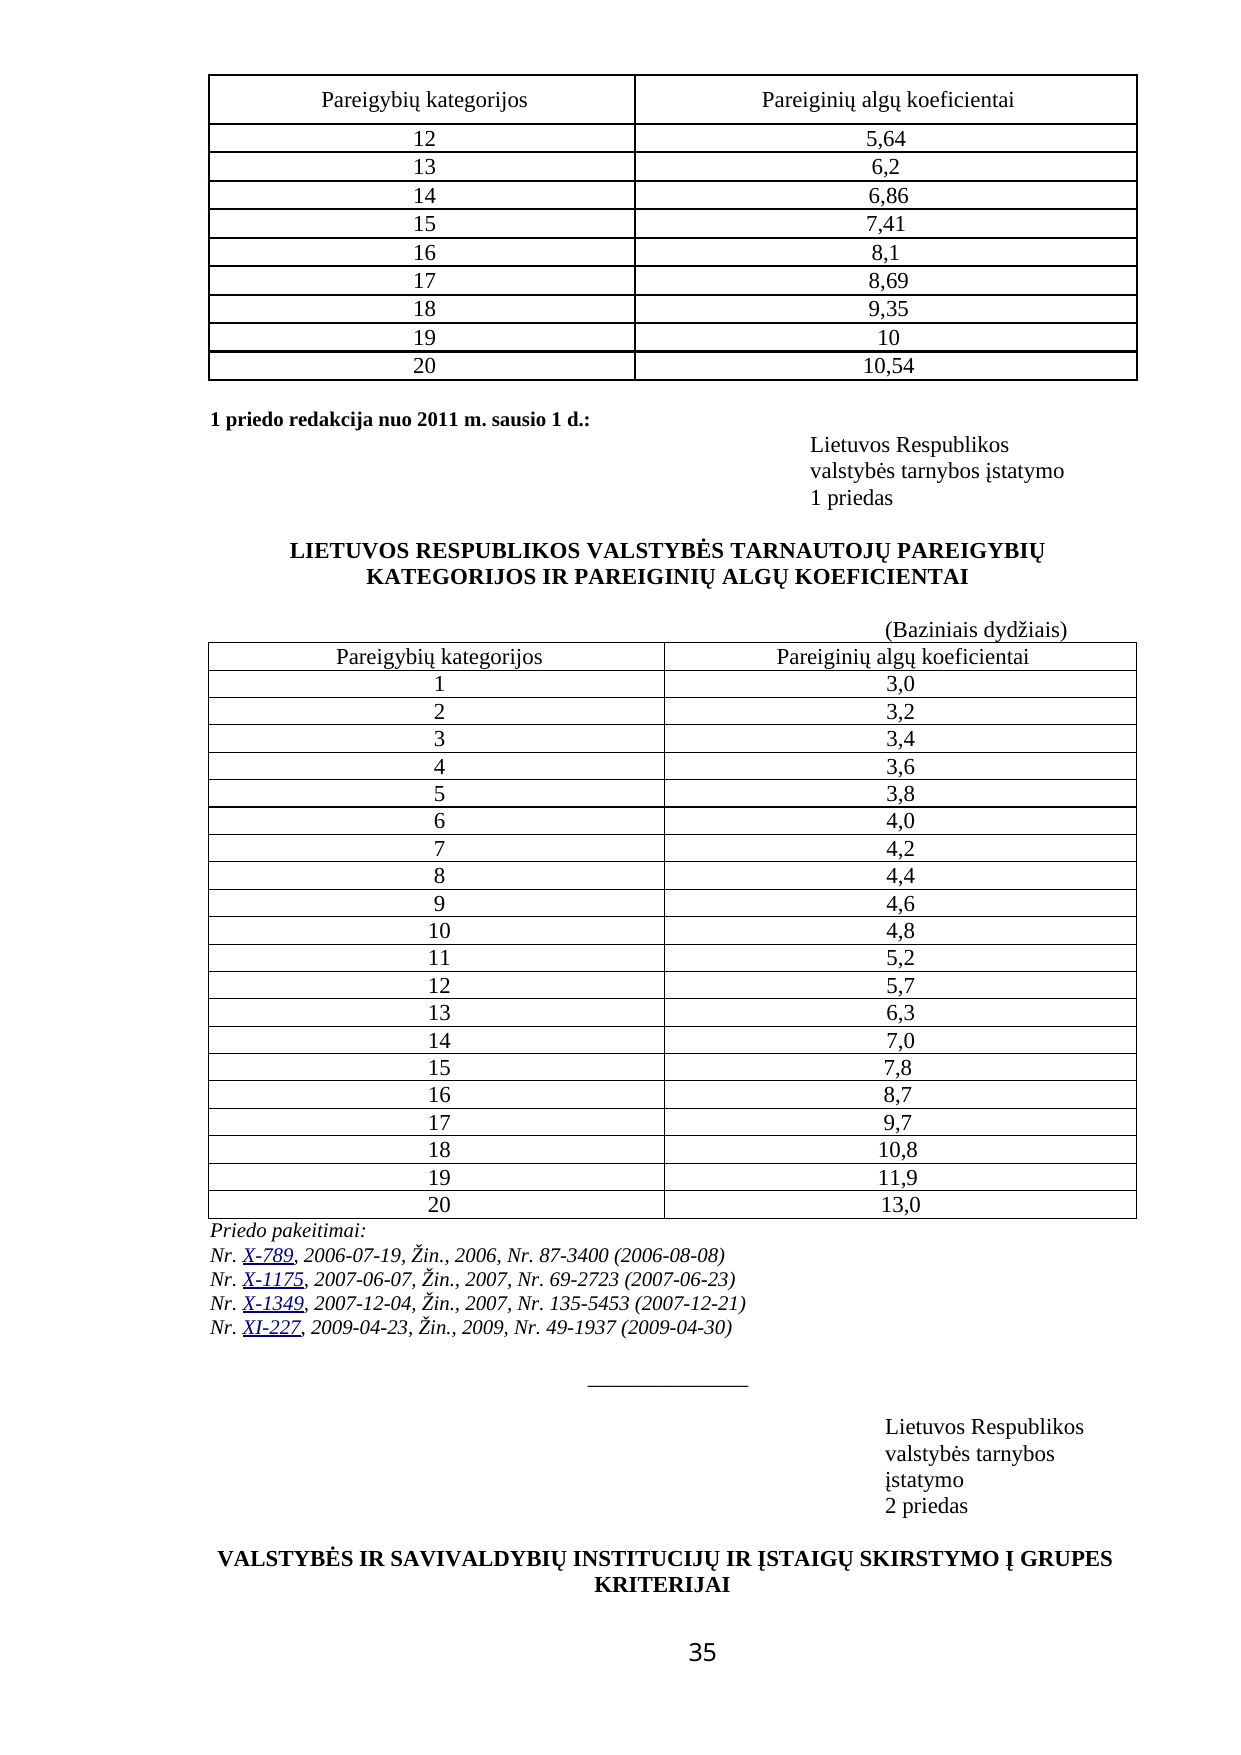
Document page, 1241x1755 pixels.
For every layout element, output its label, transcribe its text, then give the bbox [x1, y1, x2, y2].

table_cell 4,0 [665, 808, 1136, 834]
table_cell 12 [209, 972, 664, 998]
table_cell 16 [209, 1081, 664, 1108]
table_cell 3,4 [665, 725, 1136, 752]
text Valstybės ir savivaldybių institucijų ir įstaigų skirstymo į grupes kriterijai [210, 1545, 1120, 1598]
table_header Pareiginių algų koeficientai [665, 643, 1136, 669]
table_cell 15 [210, 210, 634, 237]
table_cell 7 [209, 835, 664, 861]
table_cell 10,8 [665, 1136, 1136, 1163]
text Priedo pakeitimai: [210, 1219, 1120, 1242]
text Nr. XI-227, 2009-04-23, Žin., 2009, Nr. 49-1937 (2009-04-30) [210, 1315, 1120, 1339]
table_cell 13,0 [665, 1191, 1136, 1217]
text LIETUVOS RESPUBLIKOS VALSTYBĖS TARNAUTOJŲ PAREIGYBIŲ KATEGORIJOS IR PAREIGINIŲ ALGŲ KOEFICIENTAI [210, 537, 1126, 589]
table_header Pareigybių kategorijos [210, 76, 634, 123]
table_cell 9 [209, 890, 664, 916]
table_cell 3,6 [665, 753, 1136, 779]
table_header Pareiginių algų koeficientai [636, 76, 1136, 123]
table_cell 14 [210, 182, 634, 208]
table_cell 9,7 [665, 1109, 1136, 1135]
table_cell 13 [210, 153, 634, 180]
table_cell 11,9 [665, 1164, 1136, 1190]
text 1 priedas [210, 484, 1120, 510]
table_cell 4,2 [665, 835, 1136, 861]
table_cell 9,35 [636, 296, 1136, 322]
table_cell 8,7 [665, 1081, 1136, 1108]
table_cell 17 [209, 1109, 664, 1135]
table_cell 5,64 [636, 125, 1136, 151]
table_cell 7,8 [665, 1054, 1136, 1080]
table_cell 4,6 [665, 890, 1136, 916]
table_cell 3,2 [665, 698, 1136, 724]
table_cell 3,0 [665, 671, 1136, 697]
table_cell 2 [209, 698, 664, 724]
text (Baziniais dydžiais) [210, 616, 1126, 642]
text Lietuvos Respublikos [210, 431, 1120, 458]
table_cell 10 [636, 324, 1136, 350]
table_cell 10,54 [636, 353, 1136, 379]
text Nr. X-1175, 2007-06-07, Žin., 2007, Nr. 69-2723 (2007-06-23) [210, 1267, 1120, 1291]
table_cell 4,4 [665, 862, 1136, 889]
table_cell 20 [209, 1191, 664, 1217]
table_cell 14 [209, 1027, 664, 1053]
table_cell 7,0 [665, 1027, 1136, 1053]
table_cell 4 [209, 753, 664, 779]
table_cell 5,7 [665, 972, 1136, 998]
table_cell 5,2 [665, 945, 1136, 971]
table_cell 8 [209, 862, 664, 889]
table_cell 1 [209, 671, 664, 697]
table_cell 3 [209, 725, 664, 752]
table_cell 5 [209, 780, 664, 806]
text 1 priedo redakcija nuo 2011 m. sausio 1 d.: [210, 407, 1120, 431]
table_cell 6,3 [665, 999, 1136, 1026]
table_cell 15 [209, 1054, 664, 1080]
table_cell 6 [209, 808, 664, 834]
table_cell 8,1 [636, 239, 1136, 265]
table_cell 3,8 [665, 780, 1136, 806]
table_cell 18 [210, 296, 634, 322]
text valstybės tarnybos įstatymo [210, 458, 1120, 484]
table_cell 12 [210, 125, 634, 151]
table_cell 6,2 [636, 153, 1136, 180]
text ______________ [210, 1363, 1126, 1389]
table_header Pareigybių kategorijos [209, 643, 664, 669]
text Nr. X-1349, 2007-12-04, Žin., 2007, Nr. 135-5453 (2007-12-21) [210, 1291, 1120, 1315]
table_cell 13 [209, 999, 664, 1026]
table_cell 17 [210, 267, 634, 293]
table_cell 6,86 [636, 182, 1136, 208]
table_cell 18 [209, 1136, 664, 1163]
table_cell 4,8 [665, 917, 1136, 943]
table_cell 19 [210, 324, 634, 350]
text Nr. X-789, 2006-07-19, Žin., 2006, Nr. 87-3400 (2006-08-08) [210, 1242, 1120, 1267]
table_cell 8,69 [636, 267, 1136, 293]
table_cell 11 [209, 945, 664, 971]
table_cell 16 [210, 239, 634, 265]
table_cell 10 [209, 917, 664, 943]
table_cell 20 [210, 353, 634, 379]
text Lietuvos Respublikos [885, 1413, 1120, 1439]
table_cell 19 [209, 1164, 664, 1190]
text 2 priedas [885, 1492, 1120, 1519]
text valstybės tarnybos įstatymo [885, 1439, 1120, 1492]
table_cell 7,41 [636, 210, 1136, 237]
